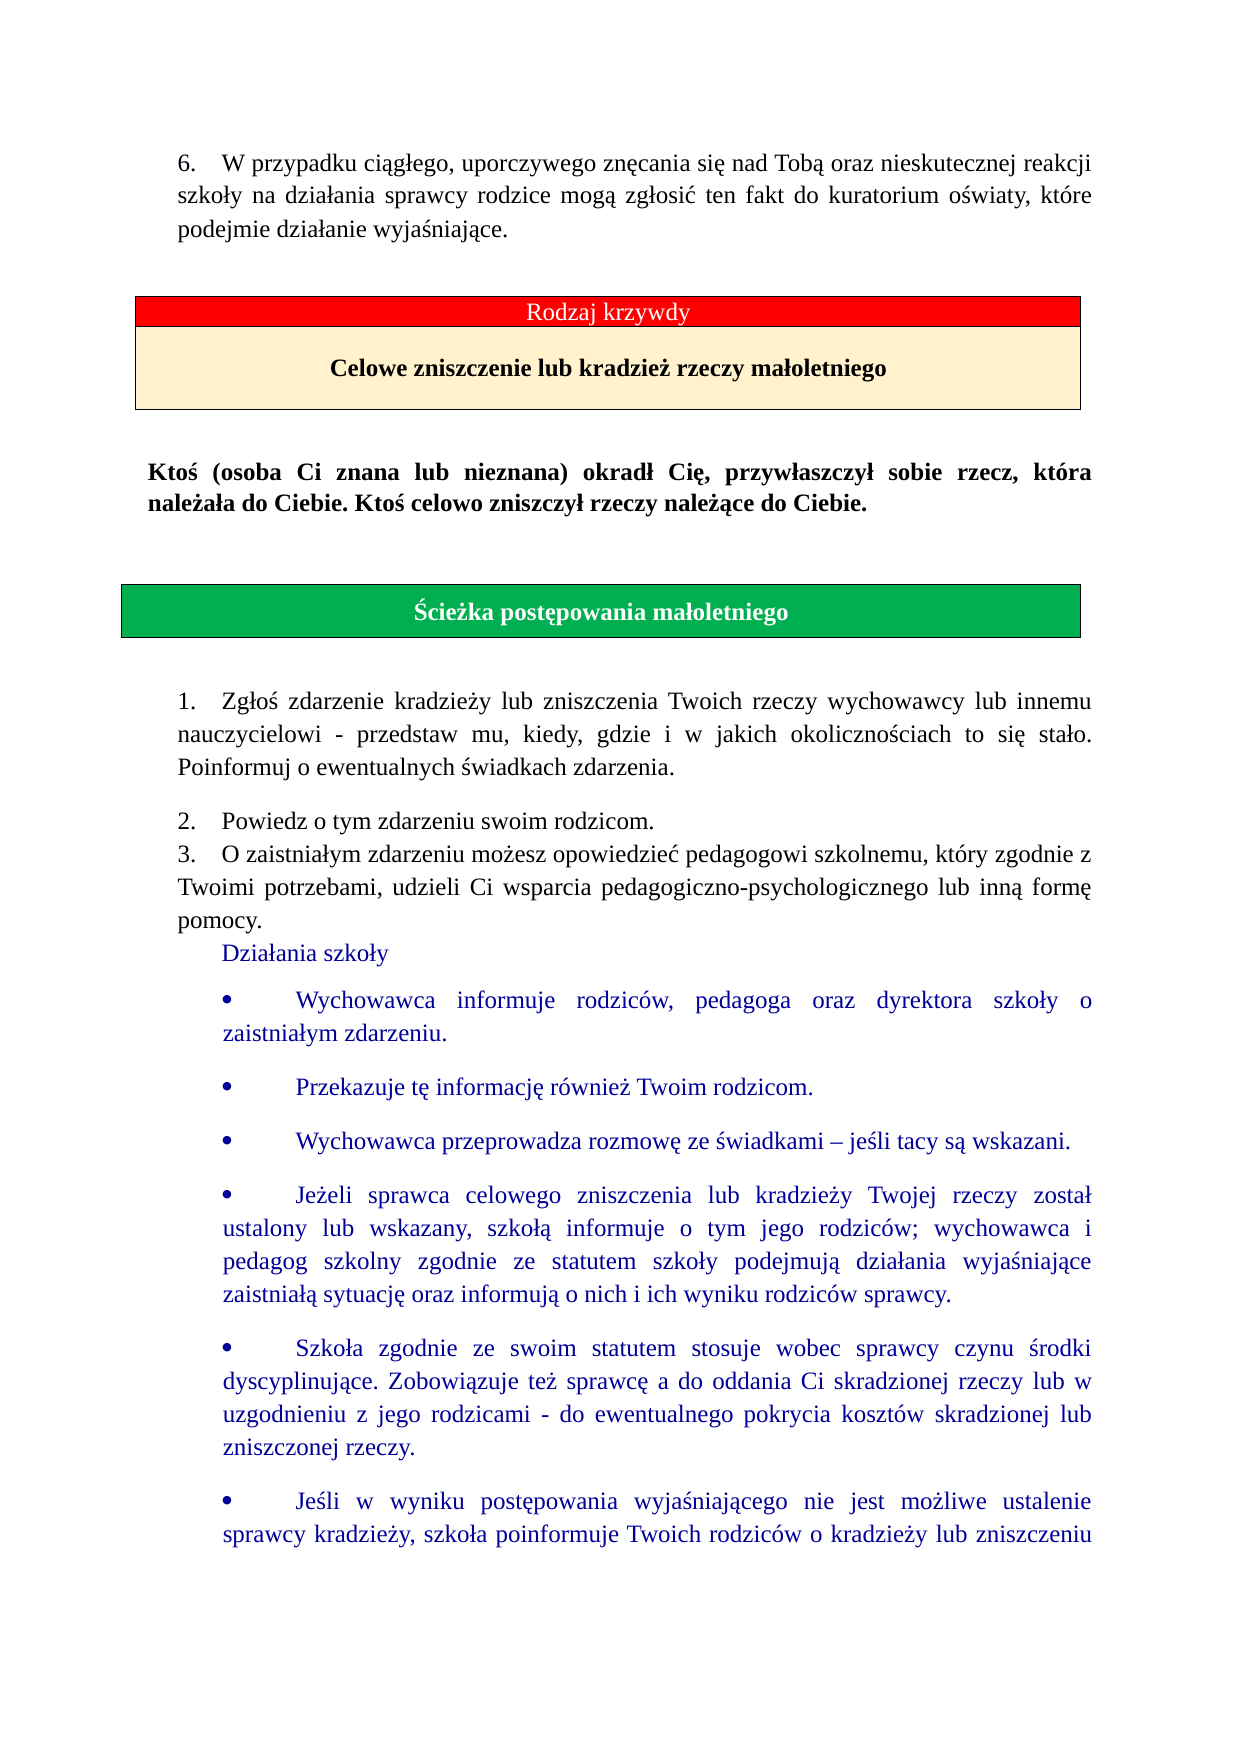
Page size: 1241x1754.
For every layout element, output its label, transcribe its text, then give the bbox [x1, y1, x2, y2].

list Zgłoś zdarzenie kradzieży lub zniszczenia Twoich rzeczy wychowawcy lub innemu nauczycielowi - przedstaw mu, kiedy, gdzie i w jakich okolicznościach to się stało. Poinformuj o ewentualnych świadkach zdarzenia. [177, 686, 1093, 781]
list Jeżeli sprawca celowego zniszczenia lub kradzieży Twojej rzeczy został ustalony lub wskazany, szkołą informuje o tym jego rodziców; wychowawca i pedagog szkolny zgodnie ze statutem szkoły podejmują działania wyjaśniające zaistniałą sytuację oraz informują o nich i ich wyniku rodziców sprawcy. [223, 1180, 1093, 1308]
text Ktoś (osoba Ci znana lub nieznana) okradł Cię, przywłaszczył sobie rzecz, która należała do Ciebie. Ktoś celowo zniszczył rzeczy należące do Ciebie. [148, 457, 1093, 517]
table_header Ścieżka postępowania małoletniego [122, 585, 1080, 637]
list Wychowawca informuje rodziców, pedagoga oraz dyrektora szkoły o zaistniałym zdarzeniu. [223, 986, 1093, 1047]
list O zaistniałym zdarzeniu możesz opowiedzieć pedagogowi szkolnemu, który zgodnie z Twoimi potrzebami, udzieli Ci wsparcia pedagogiczno-psychologicznego lub inną formę pomocy. [177, 839, 1093, 933]
list Szkoła zgodnie ze swoim statutem stosuje wobec sprawcy czynu środki dyscyplinujące. Zobowiązuje też sprawcę a do oddania Ci skradzionej rzeczy lub w uzgodnieniu z jego rodzicami - do ewentualnego pokrycia kosztów skradzionej lub zniszczonej rzeczy. [223, 1333, 1093, 1461]
list Przekazuje tę informację również Twoim rodzicom. [223, 1072, 1093, 1101]
table_cell Celowe zniszczenie lub kradzież rzeczy małoletniego [136, 327, 1080, 409]
text Działania szkoły [148, 938, 1093, 967]
list W przypadku ciągłego, uporczywego znęcania się nad Tobą oraz nieskutecznej reakcji szkoły na działania sprawcy rodzice mogą zgłosić ten fakt do kuratorium oświaty, które podejmie działanie wyjaśniające. [177, 148, 1093, 242]
list Powiedz o tym zdarzeniu swoim rodzicom. [177, 806, 1093, 834]
list Jeśli w wyniku postępowania wyjaśniającego nie jest możliwe ustalenie sprawcy kradzieży, szkoła poinformuje Twoich rodziców o kradzieży lub zniszczeniu [223, 1486, 1093, 1548]
table_header Rodzaj krzywdy [136, 297, 1080, 326]
list Wychowawca przeprowadza rozmowę ze świadkami – jeśli tacy są wskazani. [223, 1126, 1093, 1155]
